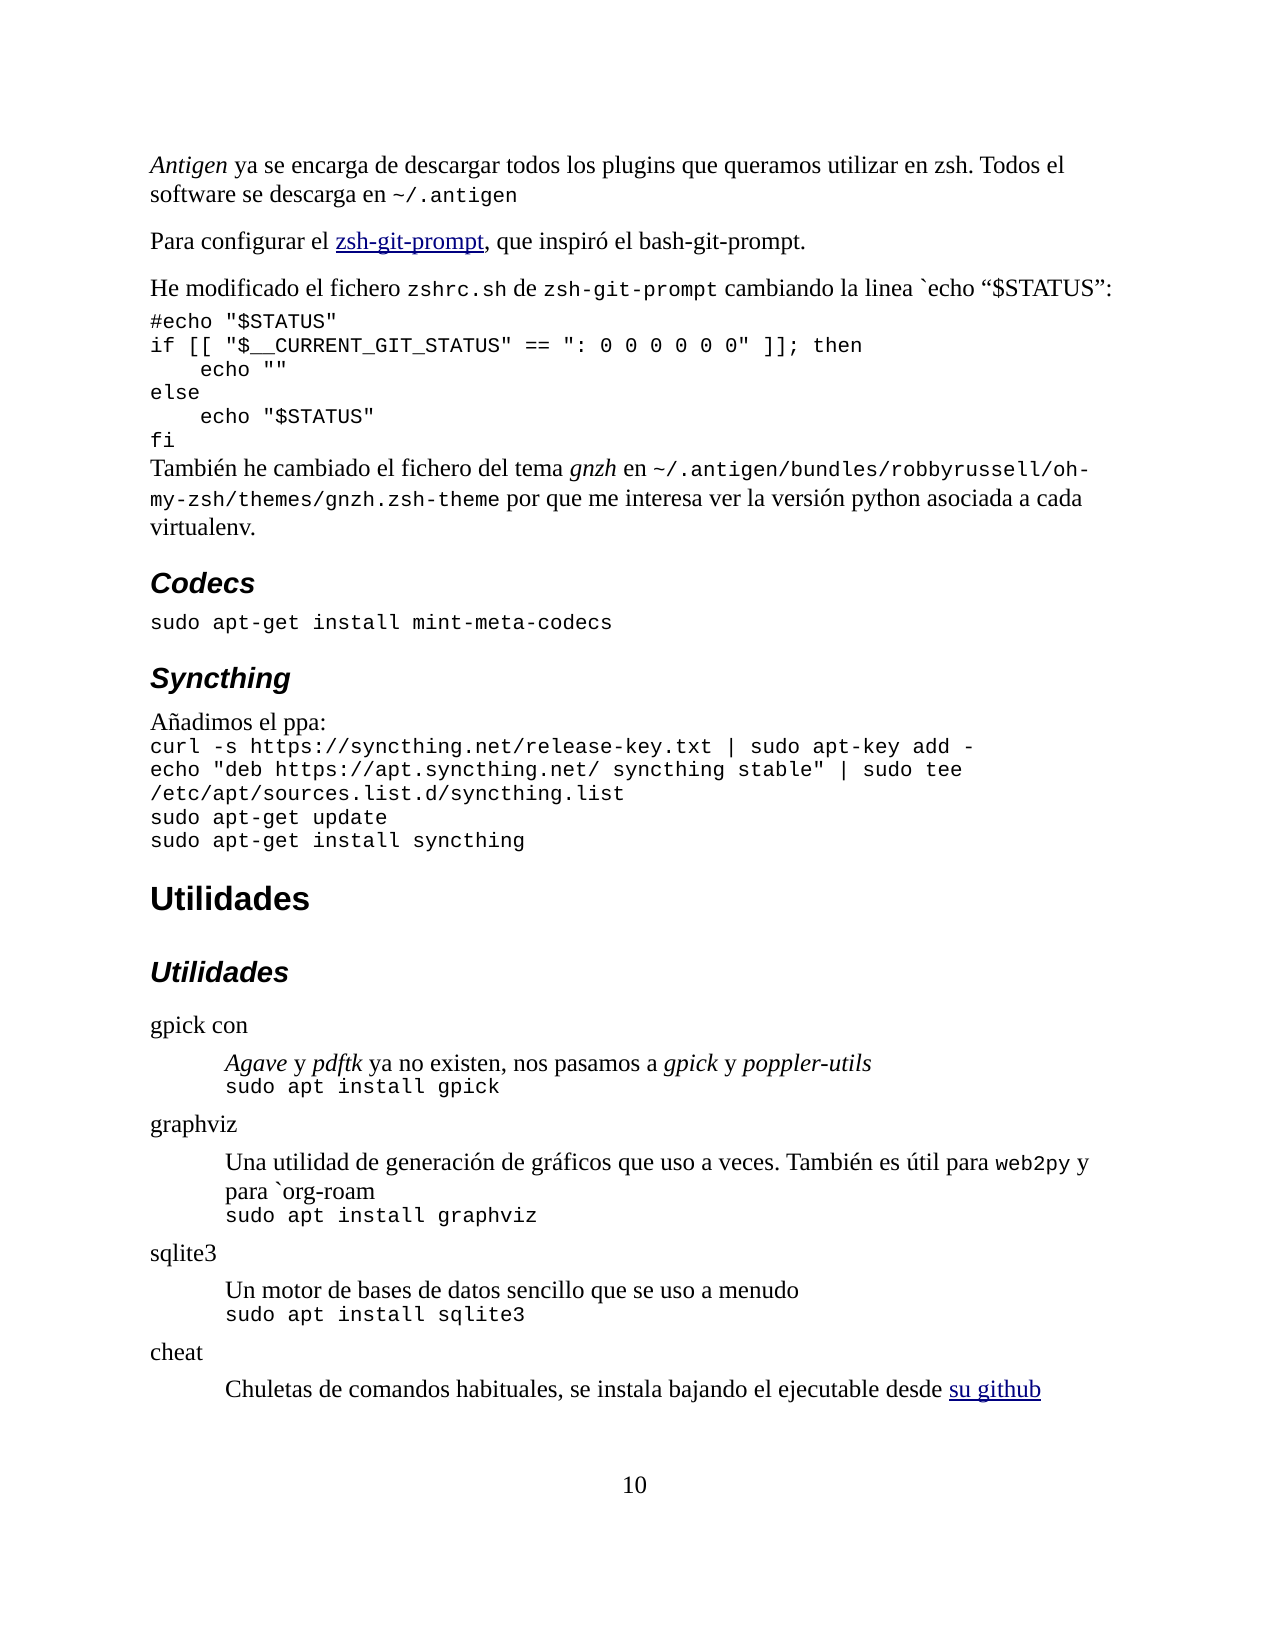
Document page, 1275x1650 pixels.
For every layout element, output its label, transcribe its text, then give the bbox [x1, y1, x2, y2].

text echo "$STATUS" [150, 406, 1125, 430]
subtitle Utilidades [150, 955, 1125, 989]
text Para configurar el zsh-git-prompt, que inspiró el bash-git-prompt. [150, 226, 1125, 255]
text gpick con [150, 1010, 1125, 1039]
text curl -s https://syncthing.net/release-key.txt | sudo apt-key add - [150, 736, 1125, 759]
text sudo apt install sqlite3 [225, 1304, 1125, 1328]
text fi [150, 430, 1125, 453]
text Chuletas de comandos habituales, se instala bajando el ejecutable desde su github [225, 1374, 1125, 1403]
text He modificado el fichero zshrc.sh de zsh-git-prompt cambiando la linea `echo “$STATUS”: [150, 273, 1125, 302]
subtitle Syncthing [150, 661, 1125, 694]
text cheat [150, 1337, 1125, 1366]
text Añadimos el ppa: [150, 707, 1125, 736]
text if [[ "$__CURRENT_GIT_STATUS" == ": 0 0 0 0 0 0" ]]; then [150, 335, 1125, 359]
text echo "deb https://apt.syncthing.net/ syncthing stable" | sudo tee /etc/apt/sources.list.d/syncthing.list [150, 759, 1125, 807]
text sudo apt install gpick [225, 1077, 1125, 1100]
text sqlite3 [150, 1238, 1125, 1267]
text Una utilidad de generación de gráficos que uso a veces. También es útil para web2py y para `org-roam [225, 1147, 1125, 1205]
text sudo apt-get install mint-meta-codecs [150, 612, 1125, 636]
text echo "" [150, 359, 1125, 382]
text else [150, 382, 1125, 406]
text Antigen ya se encarga de descargar todos los plugins que queramos utilizar en zsh. Todos el software se descarga en ~/.antigen [150, 150, 1125, 208]
text También he cambiado el fichero del tema gnzh en ~/.antigen/bundles/robbyrussell/oh-my-zsh/themes/gnzh.zsh-theme por que me interesa ver la versión python asociada a cada virtualenv. [150, 453, 1125, 541]
text sudo apt install graphviz [225, 1205, 1125, 1229]
text Un motor de bases de datos sencillo que se uso a menudo [225, 1276, 1125, 1304]
text Agave y pdftk ya no existen, nos pasamos a gpick y poppler-utils [225, 1048, 1125, 1077]
text sudo apt-get update [150, 807, 1125, 830]
text sudo apt-get install syncthing [150, 830, 1125, 854]
text #echo "$STATUS" [150, 311, 1125, 335]
subtitle Codecs [150, 566, 1125, 600]
subtitle Utilidades [150, 879, 1125, 918]
text graphviz [150, 1109, 1125, 1138]
